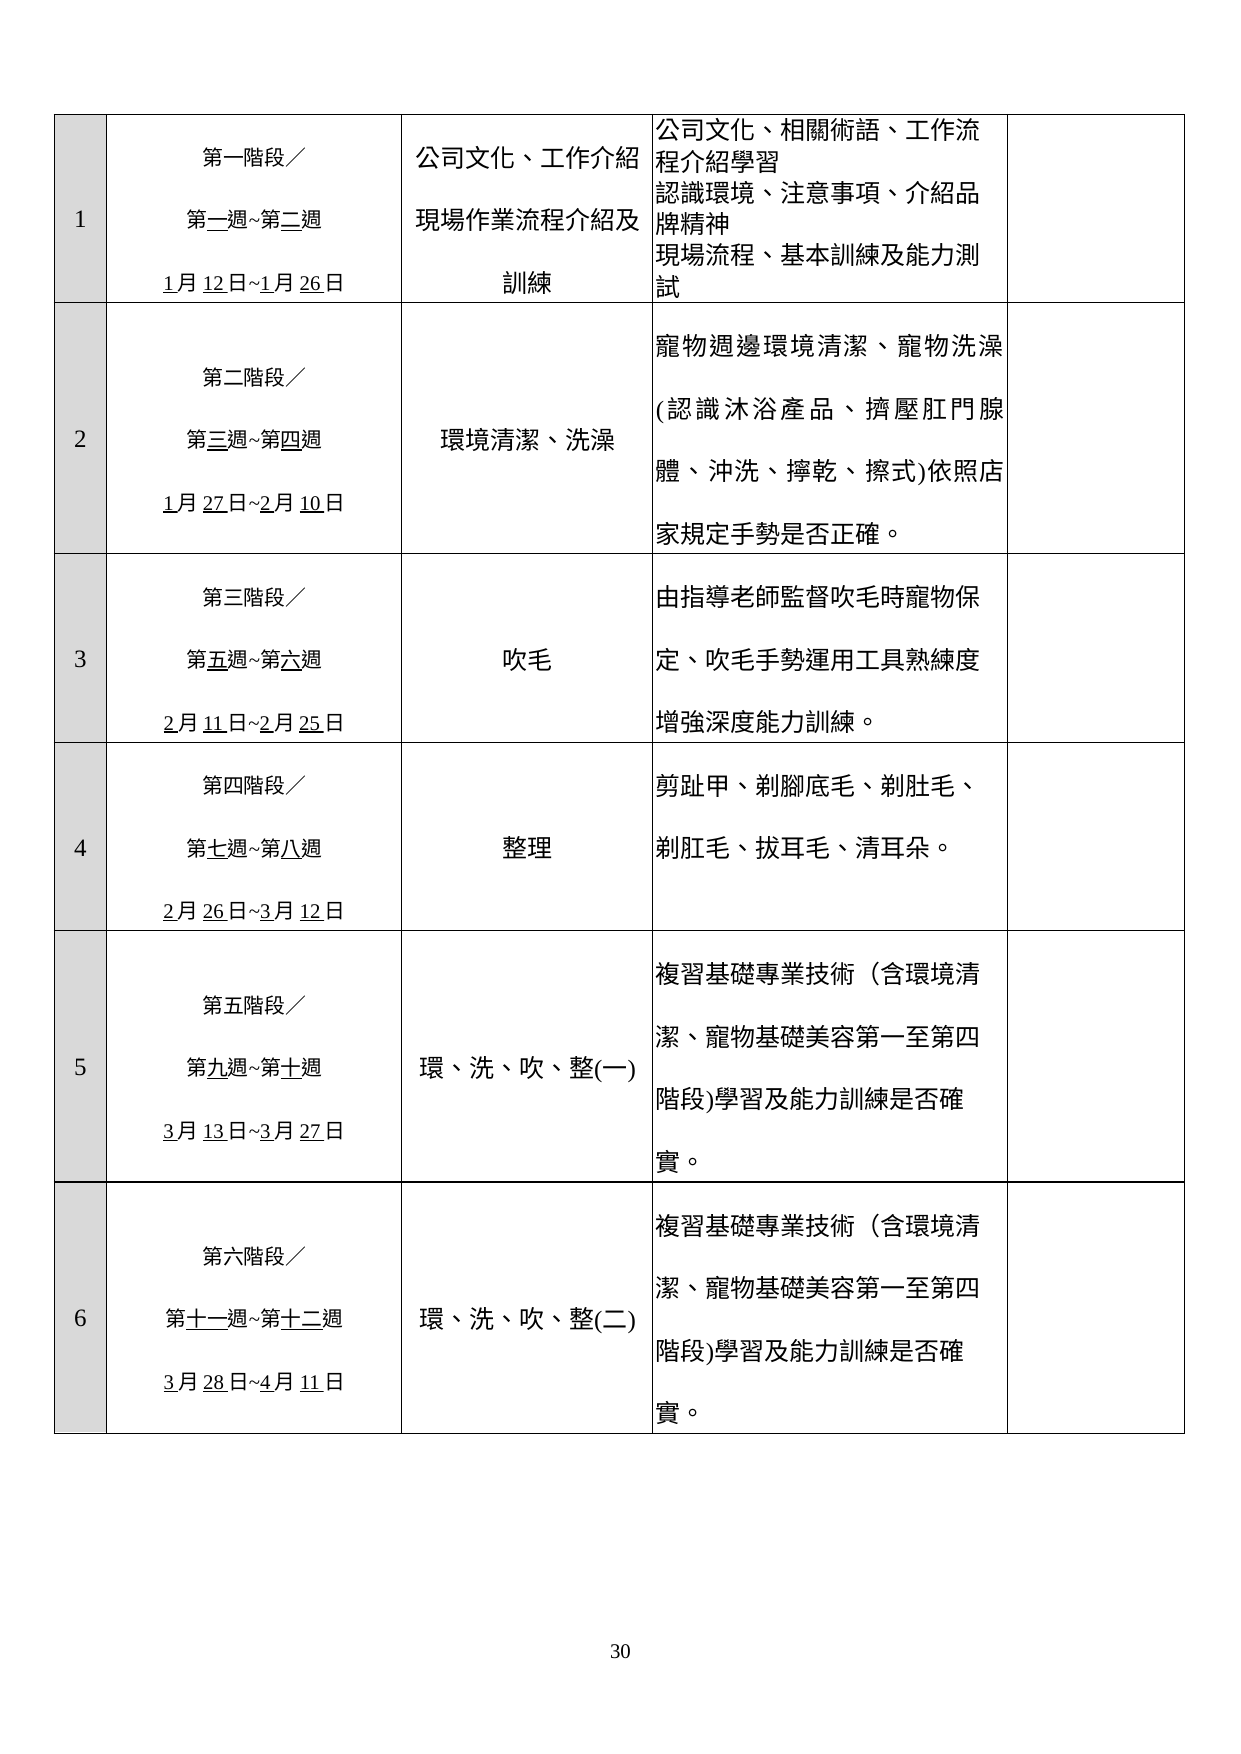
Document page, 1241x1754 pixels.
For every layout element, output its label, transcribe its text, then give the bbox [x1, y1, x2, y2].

table_cell 複習基礎專業技術（含環境清潔、寵物基礎美容第一至第四階段)學習及能力訓練是否確實。 [653, 1183, 1007, 1432]
table_cell 2 [55, 303, 106, 553]
table_cell 複習基礎專業技術（含環境清潔、寵物基礎美容第一至第四階段)學習及能力訓練是否確實。 [653, 931, 1007, 1181]
table_cell 環、洗、吹、整(二) [402, 1183, 652, 1432]
table_cell 第一階段／ 第一週~第二週 1月12日~1月26日 [107, 115, 401, 302]
table_cell 第五階段／ 第九週~第十週 3月13日~3月27日 [107, 931, 401, 1181]
table_cell [1008, 743, 1184, 930]
table_cell 環境清潔、洗澡 [402, 303, 652, 553]
table_cell 1 [55, 115, 106, 302]
table_cell 剪趾甲、剃腳底毛、剃肚毛、剃肛毛、拔耳毛、清耳朵。 [653, 743, 1007, 930]
table_cell 第四階段／ 第七週~第八週 2月26日~3月12日 [107, 743, 401, 930]
table_cell 吹毛 [402, 554, 652, 742]
table_cell [1008, 1183, 1184, 1432]
table_cell 第三階段／ 第五週~第六週 2月11日~2月25日 [107, 554, 401, 742]
table_cell 第六階段／ 第十一週~第十二週 3月28日~4月11日 [107, 1183, 401, 1432]
table_cell [1008, 931, 1184, 1181]
table_cell 第二階段／ 第三週~第四週 1月27日~2月10日 [107, 303, 401, 553]
table_cell 4 [55, 743, 106, 930]
table_cell [1008, 115, 1184, 302]
table_cell 公司文化、工作介紹 現場作業流程介紹及訓練 [402, 115, 652, 302]
table_cell 由指導老師監督吹毛時寵物保定、吹毛手勢運用工具熟練度增強深度能力訓練。 [653, 554, 1007, 742]
table_cell 寵物週邊環境清潔、寵物洗澡(認識沐浴產品、擠壓肛門腺體、沖洗、擰乾、擦式)依照店家規定手勢是否正確。 [653, 303, 1007, 553]
table_cell [1008, 554, 1184, 742]
table_cell 3 [55, 554, 106, 742]
table_cell 整理 [402, 743, 652, 930]
table_cell 公司文化、相關術語、工作流程介紹學習 認識環境、注意事項、介紹品牌精神 現場流程、基本訓練及能力測試 [653, 115, 1007, 302]
table_cell [1008, 303, 1184, 553]
table_cell 5 [55, 931, 106, 1181]
table_cell 6 [55, 1183, 106, 1432]
table_cell 環、洗、吹、整(一) [402, 931, 652, 1181]
